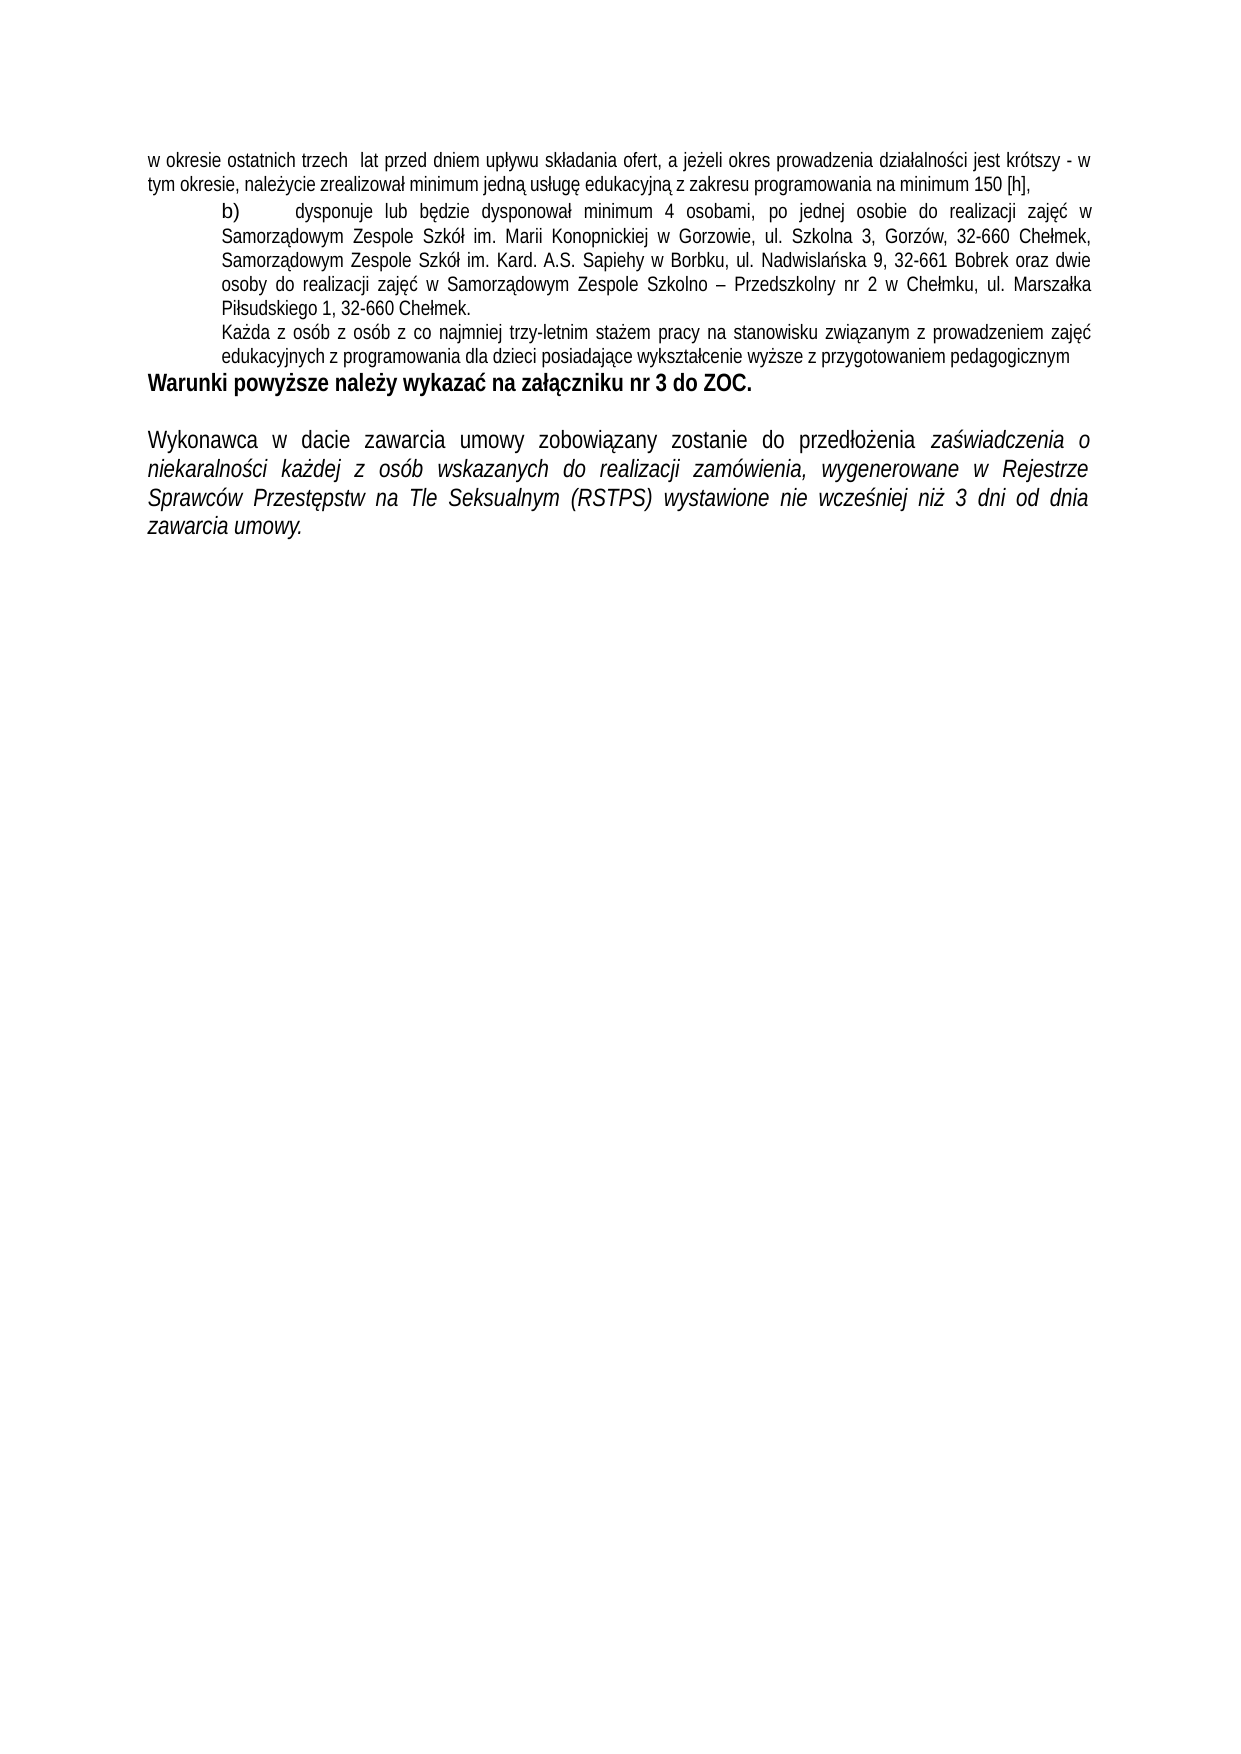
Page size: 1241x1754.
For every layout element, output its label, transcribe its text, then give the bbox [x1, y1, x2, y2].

text Wykonawca w dacie zawarcia umowy zobowiązany zostanie do przedłożenia zaświadczenia o niekaralności każdej z osób wskazanych do realizacji zamówienia, wygenerowane w Rejestrze Sprawców Przestępstw na Tle Seksualnym (RSTPS) wystawione nie wcześniej niż 3 dni od dnia zawarcia umowy. [148, 425, 1093, 540]
text Warunki powyższe należy wykazać na załączniku nr 3 do ZOC. [148, 368, 1093, 397]
text Każda z osób z osób z co najmniej trzy-letnim stażem pracy na stanowisku związanym z prowadzeniem zajęć edukacyjnych z programowania dla dzieci posiadające wykształcenie wyższe z przygotowaniem pedagogicznym [221, 320, 1093, 368]
list dysponuje lub będzie dysponował minimum 4 osobami, po jednej osobie do realizacji zajęć w Samorządowym Zespole Szkół im. Marii Konopnickiej w Gorzowie, ul. Szkolna 3, Gorzów, 32-660 Chełmek, Samorządowym Zespole Szkół im. Kard. A.S. Sapiehy w Borbku, ul. Nadwislańska 9, 32-661 Bobrek oraz dwie osoby do realizacji zajęć w Samorządowym Zespole Szkolno – Przedszkolny nr 2 w Chełmku, ul. Marszałka Piłsudskiego 1, 32-660 Chełmek. [221, 196, 1093, 320]
text w okresie ostatnich trzech lat przed dniem upływu składania ofert, a jeżeli okres prowadzenia działalności jest krótszy - w tym okresie, należycie zrealizował minimum jedną usługę edukacyjną z zakresu programowania na minimum 150 [h], [148, 148, 1093, 196]
